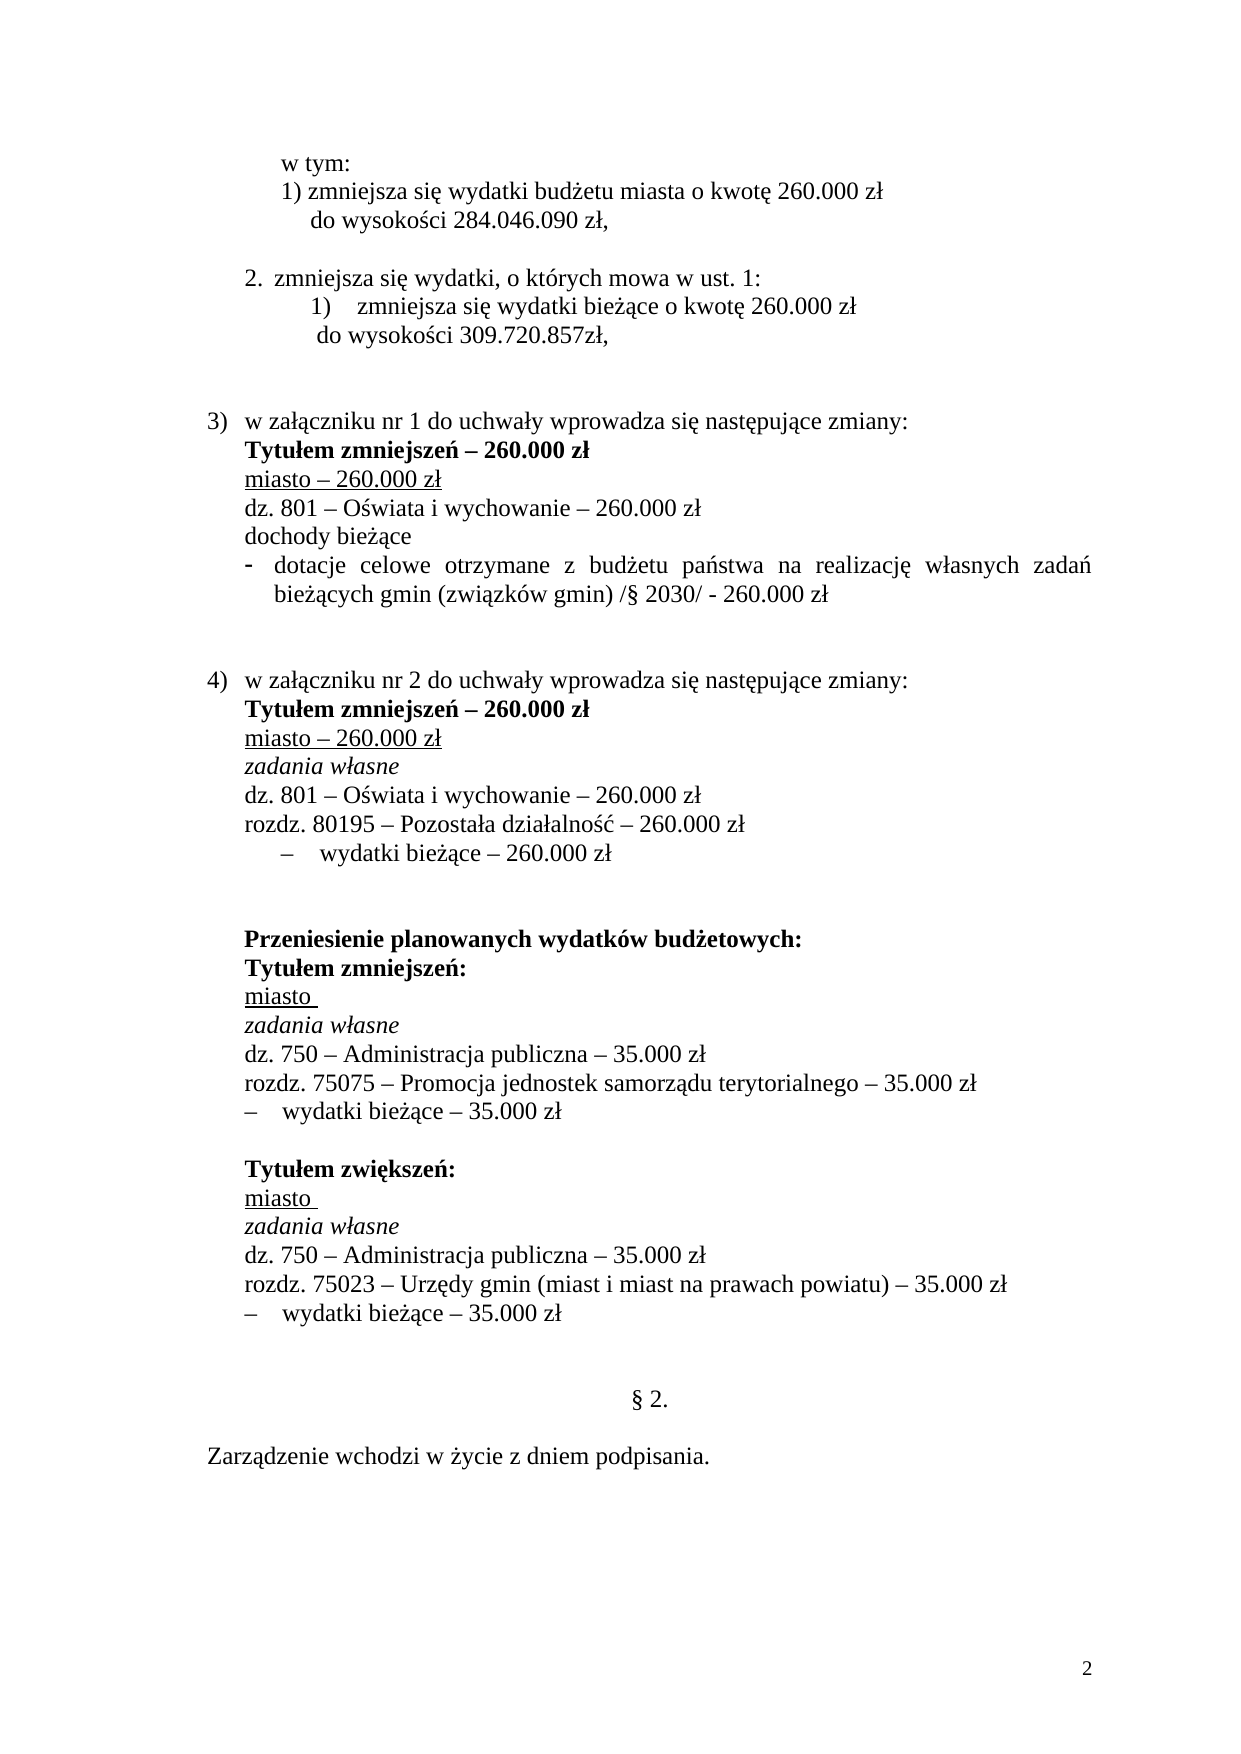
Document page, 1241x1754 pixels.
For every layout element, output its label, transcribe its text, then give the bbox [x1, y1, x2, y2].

list zmniejsza się wydatki, o których mowa w ust. 1: [244, 263, 1092, 291]
text Tytułem zwiększeń: [244, 1154, 1092, 1183]
text dz. 801 – Oświata i wychowanie – 260.000 zł [207, 493, 1092, 521]
list wydatki bieżące – 260.000 zł [281, 838, 1092, 866]
text do wysokości 309.720.857zł, [310, 320, 1092, 349]
text w tym: [244, 148, 1092, 176]
text miasto – 260.000 zł [207, 723, 1092, 751]
text dz. 750 – Administracja publiczna – 35.000 zł [244, 1039, 1092, 1068]
text rozdz. 80195 – Pozostała działalność – 260.000 zł [207, 809, 1092, 838]
text miasto [244, 981, 1092, 1010]
text dz. 801 – Oświata i wychowanie – 260.000 zł [207, 780, 1092, 809]
text rozdz. 75023 – Urzędy gmin (miast i miast na prawach powiatu) – 35.000 zł [244, 1269, 1092, 1298]
list w załączniku nr 1 do uchwały wprowadza się następujące zmiany: [207, 406, 1092, 435]
text dz. 750 – Administracja publiczna – 35.000 zł [244, 1240, 1092, 1269]
text dochody bieżące [207, 521, 1092, 550]
text do wysokości 284.046.090 zł, [282, 205, 1092, 234]
text rozdz. 75075 – Promocja jednostek samorządu terytorialnego – 35.000 zł [244, 1068, 1092, 1096]
list wydatki bieżące – 35.000 zł [244, 1298, 1092, 1326]
text miasto – 260.000 zł [207, 464, 1092, 493]
text Tytułem zmniejszeń – 260.000 zł [207, 694, 1092, 723]
text zadania własne [207, 751, 1092, 780]
list dotacje celowe otrzymane z budżetu państwa na realizację własnych zadań bieżących gmin (związków gmin) /§ 2030/ - 260.000 zł [244, 550, 1092, 608]
list w załączniku nr 2 do uchwały wprowadza się następujące zmiany: [207, 665, 1092, 694]
text Tytułem zmniejszeń: [244, 953, 1092, 981]
text 1) zmniejsza się wydatki budżetu miasta o kwotę 260.000 zł [244, 176, 1092, 205]
text Zarządzenie wchodzi w życie z dniem podpisania. [207, 1441, 1092, 1470]
text Przeniesienie planowanych wydatków budżetowych: [207, 924, 1092, 953]
list zmniejsza się wydatki bieżące o kwotę 260.000 zł [310, 291, 1092, 320]
subtitle § 2. [207, 1384, 1092, 1413]
text Tytułem zmniejszeń – 260.000 zł [207, 435, 1092, 464]
text zadania własne [244, 1010, 1092, 1039]
list wydatki bieżące – 35.000 zł [244, 1096, 1092, 1125]
text miasto [244, 1183, 1092, 1211]
text zadania własne [244, 1211, 1092, 1240]
